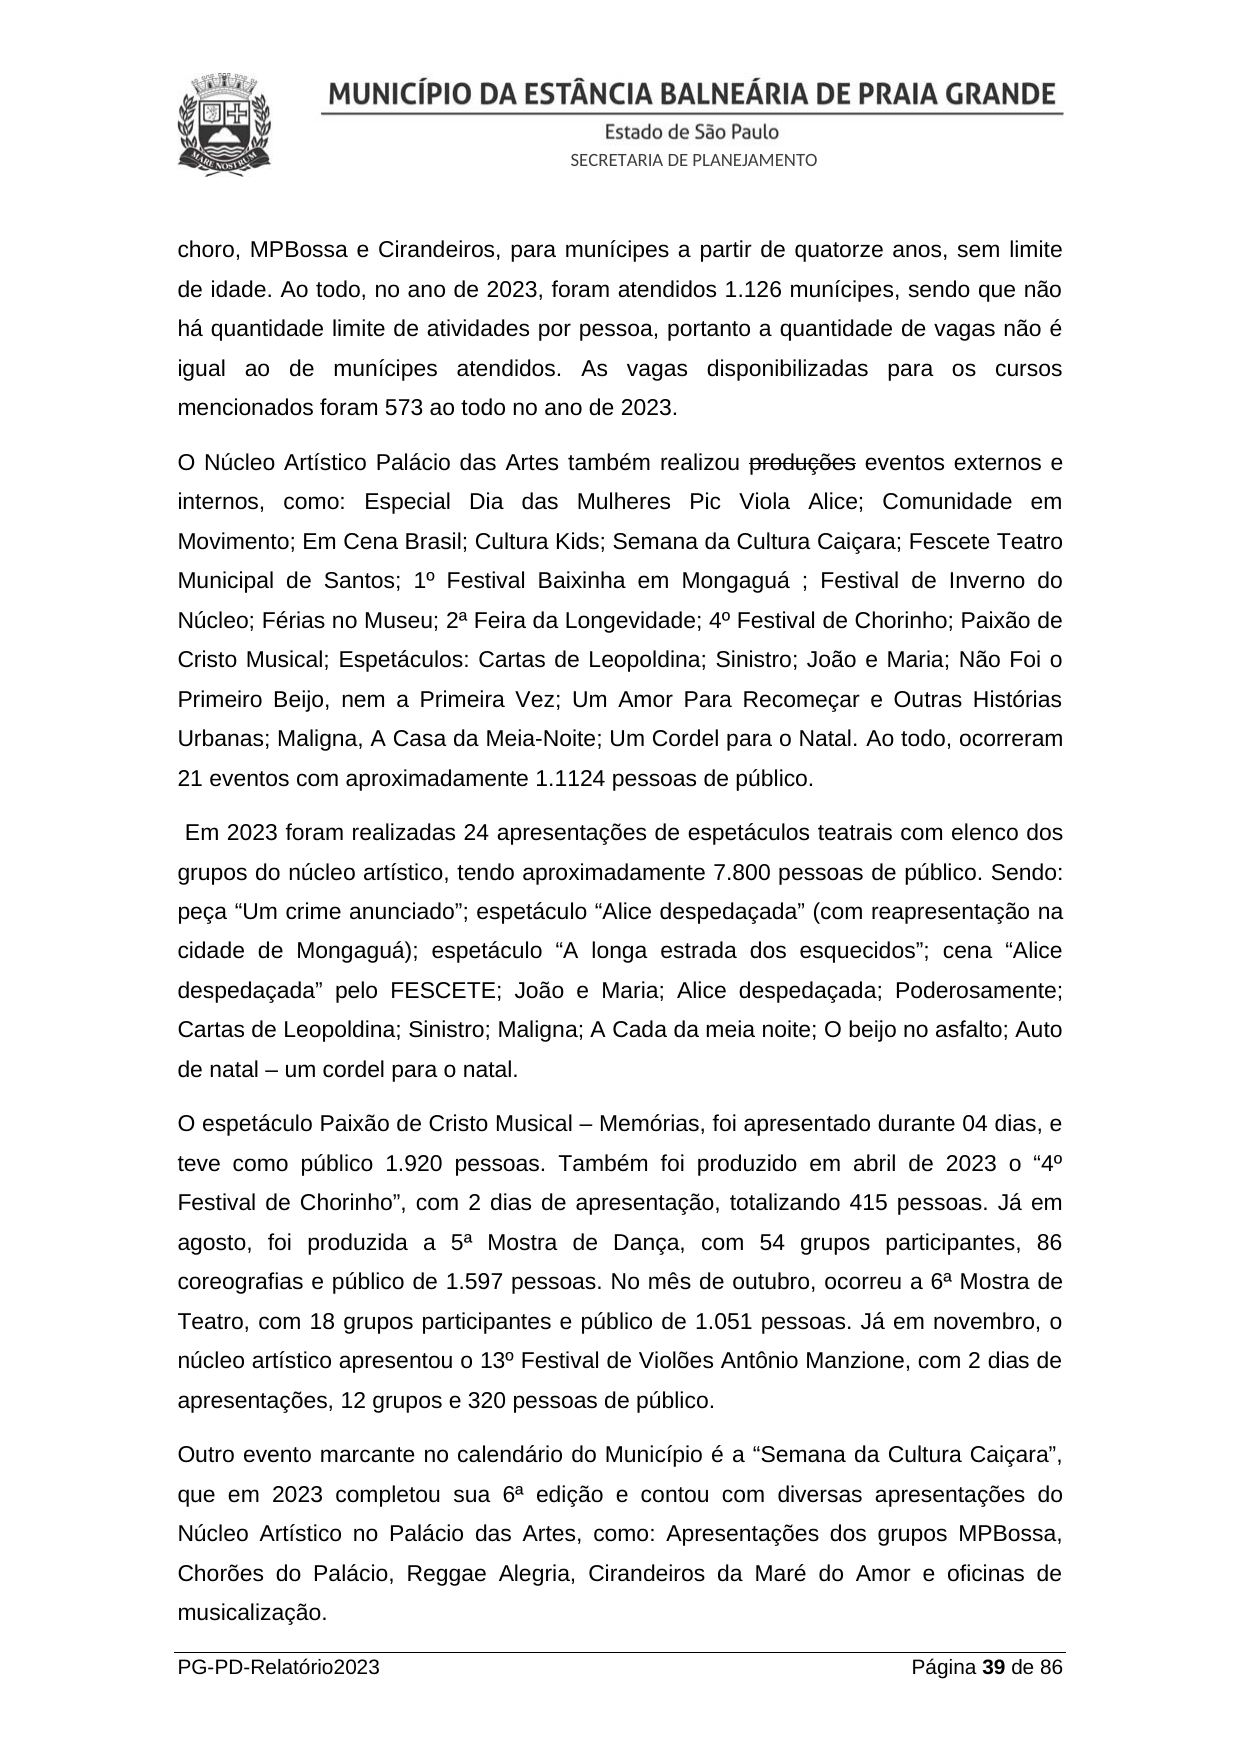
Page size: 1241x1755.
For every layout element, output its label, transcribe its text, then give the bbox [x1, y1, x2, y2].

text Outro evento marcante no calendário do Município é a “Semana da Cultura Caiçara”, que em 2023 completou sua 6ª edição e contou com diversas apresentações do Núcleo Artístico no Palácio das Artes, como: Apresentações dos grupos MPBossa, Chorões do Palácio, Reggae Alegria, Cirandeiros da Maré do Amor e oficinas de musicalização. [177, 1441, 1063, 1625]
text O Núcleo Artístico Palácio das Artes também realizou produções eventos externos e internos, como: Especial Dia das Mulheres Pic Viola Alice; Comunidade em Movimento; Em Cena Brasil; Cultura Kids; Semana da Cultura Caiçara; Fescete Teatro Municipal de Santos; 1º Festival Baixinha em Mongaguá ; Festival de Inverno do Núcleo; Férias no Museu; 2ª Feira da Longevidade; 4º Festival de Chorinho; Paixão de Cristo Musical; Espetáculos: Cartas de Leopoldina; Sinistro; João e Maria; Não Foi o Primeiro Beijo, nem a Primeira Vez; Um Amor Para Recomeçar e Outras Histórias Urbanas; Maligna, A Casa da Meia-Noite; Um Cordel para o Natal. Ao todo, ocorreram 21 eventos com aproximadamente 1.1124 pessoas de público. [177, 449, 1063, 791]
text choro, MPBossa e Cirandeiros, para munícipes a partir de quatorze anos, sem limite de idade. Ao todo, no ano de 2023, foram atendidos 1.126 munícipes, sendo que não há quantidade limite de atividades por pessoa, portanto a quantidade de vagas não é igual ao de munícipes atendidos. As vagas disponibilizadas para os cursos mencionados foram 573 ao todo no ano de 2023. [177, 236, 1063, 421]
text Em 2023 foram realizadas 24 apresentações de espetáculos teatrais com elenco dos grupos do núcleo artístico, tendo aproximadamente 7.800 pessoas de público. Sendo: peça “Um crime anunciado”; espetáculo “Alice despedaçada” (com reapresentação na cidade de Mongaguá); espetáculo “A longa estrada dos esquecidos”; cena “Alice despedaçada” pelo FESCETE; João e Maria; Alice despedaçada; Poderosamente; Cartas de Leopoldina; Sinistro; Maligna; A Cada da meia noite; O beijo no asfalto; Auto de natal – um cordel para o natal. [177, 819, 1063, 1082]
text O espetáculo Paixão de Cristo Musical – Memórias, foi apresentado durante 04 dias, e teve como público 1.920 pessoas. Também foi produzido em abril de 2023 o “4º Festival de Chorinho”, com 2 dias de apresentação, totalizando 415 pessoas. Já em agosto, foi produzida a 5ª Mostra de Dança, com 54 grupos participantes, 86 coreografias e público de 1.597 pessoas. No mês de outubro, ocorreu a 6ª Mostra de Teatro, com 18 grupos participantes e público de 1.051 pessoas. Já em novembro, o núcleo artístico apresentou o 13º Festival de Violões Antônio Manzione, com 2 dias de apresentações, 12 grupos e 320 pessoas de público. [177, 1110, 1063, 1413]
